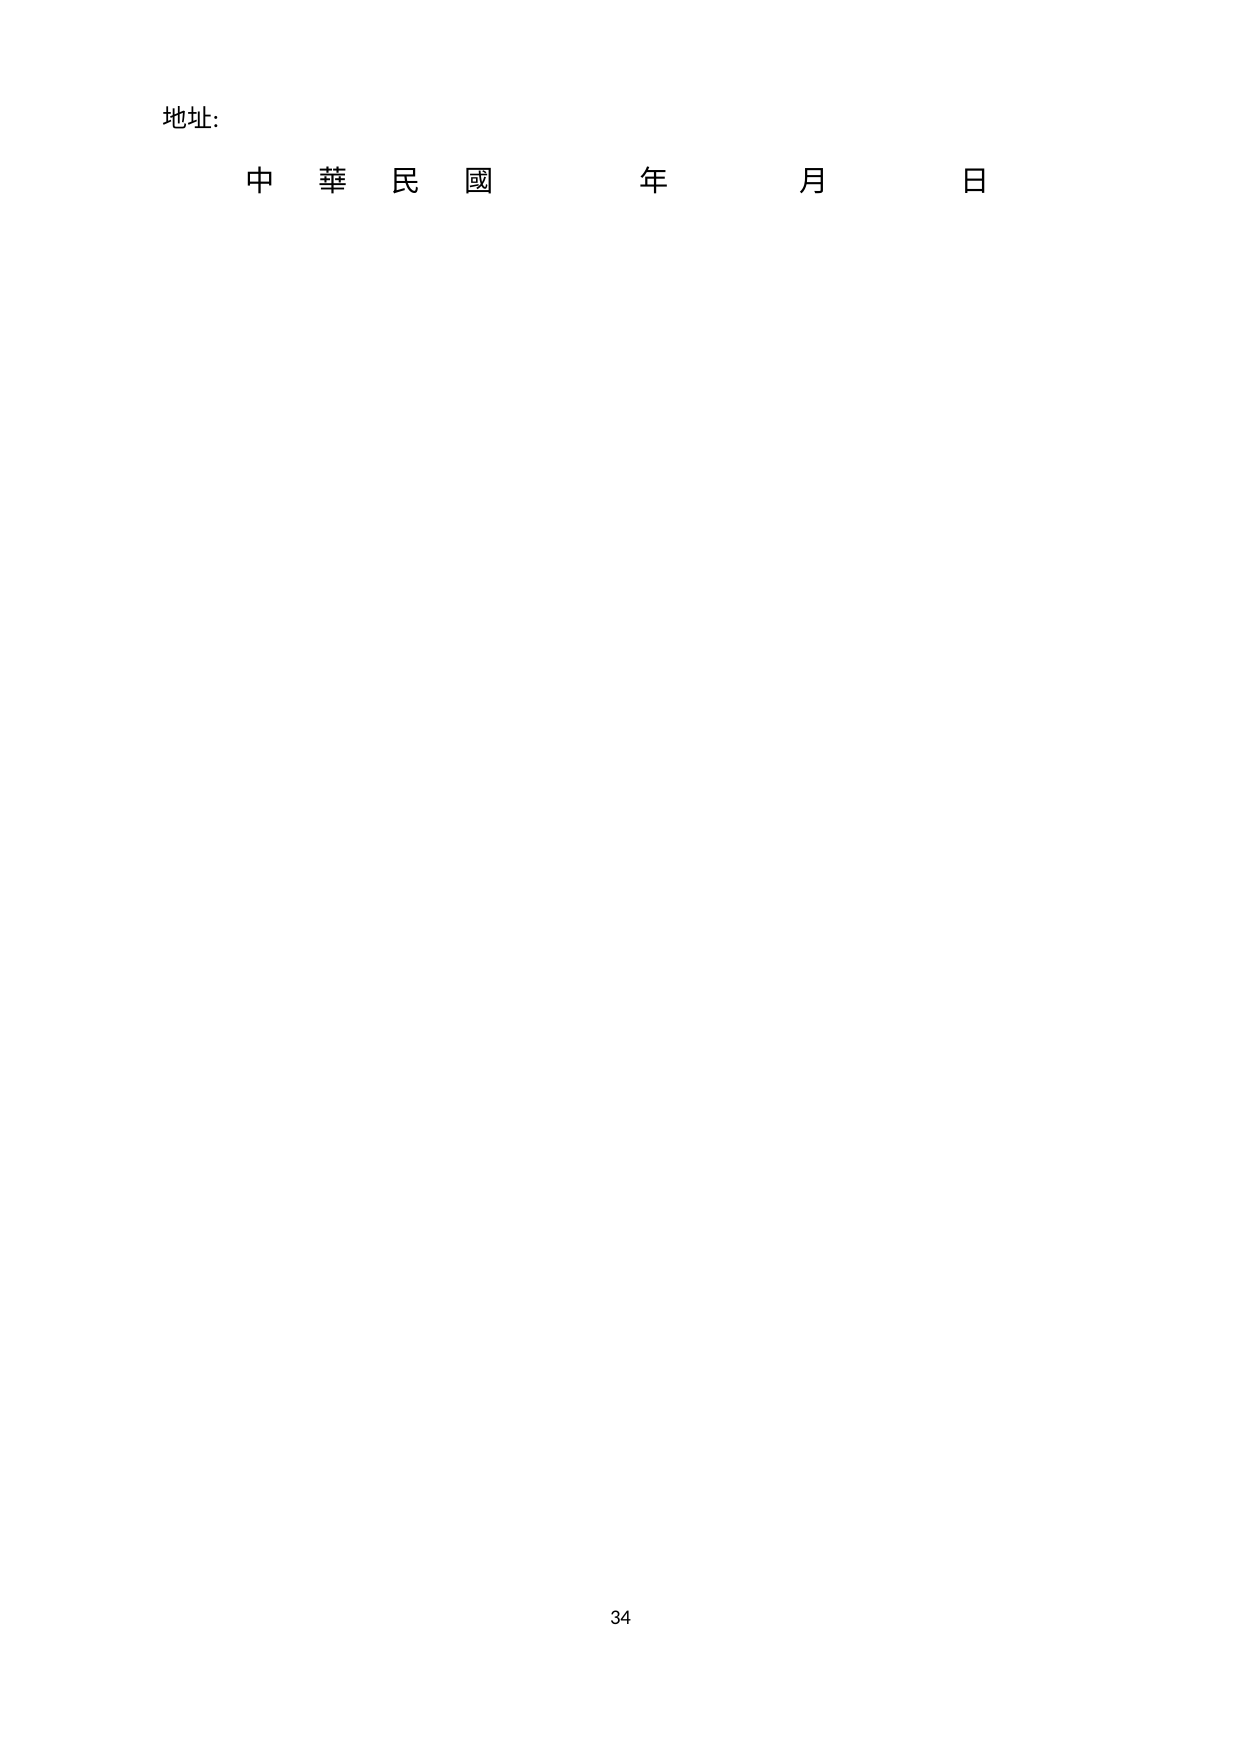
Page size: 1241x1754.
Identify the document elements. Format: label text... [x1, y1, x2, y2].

text 中 華 民 國 年 月 日 [162, 137, 1078, 200]
text 地址: [162, 75, 1078, 137]
